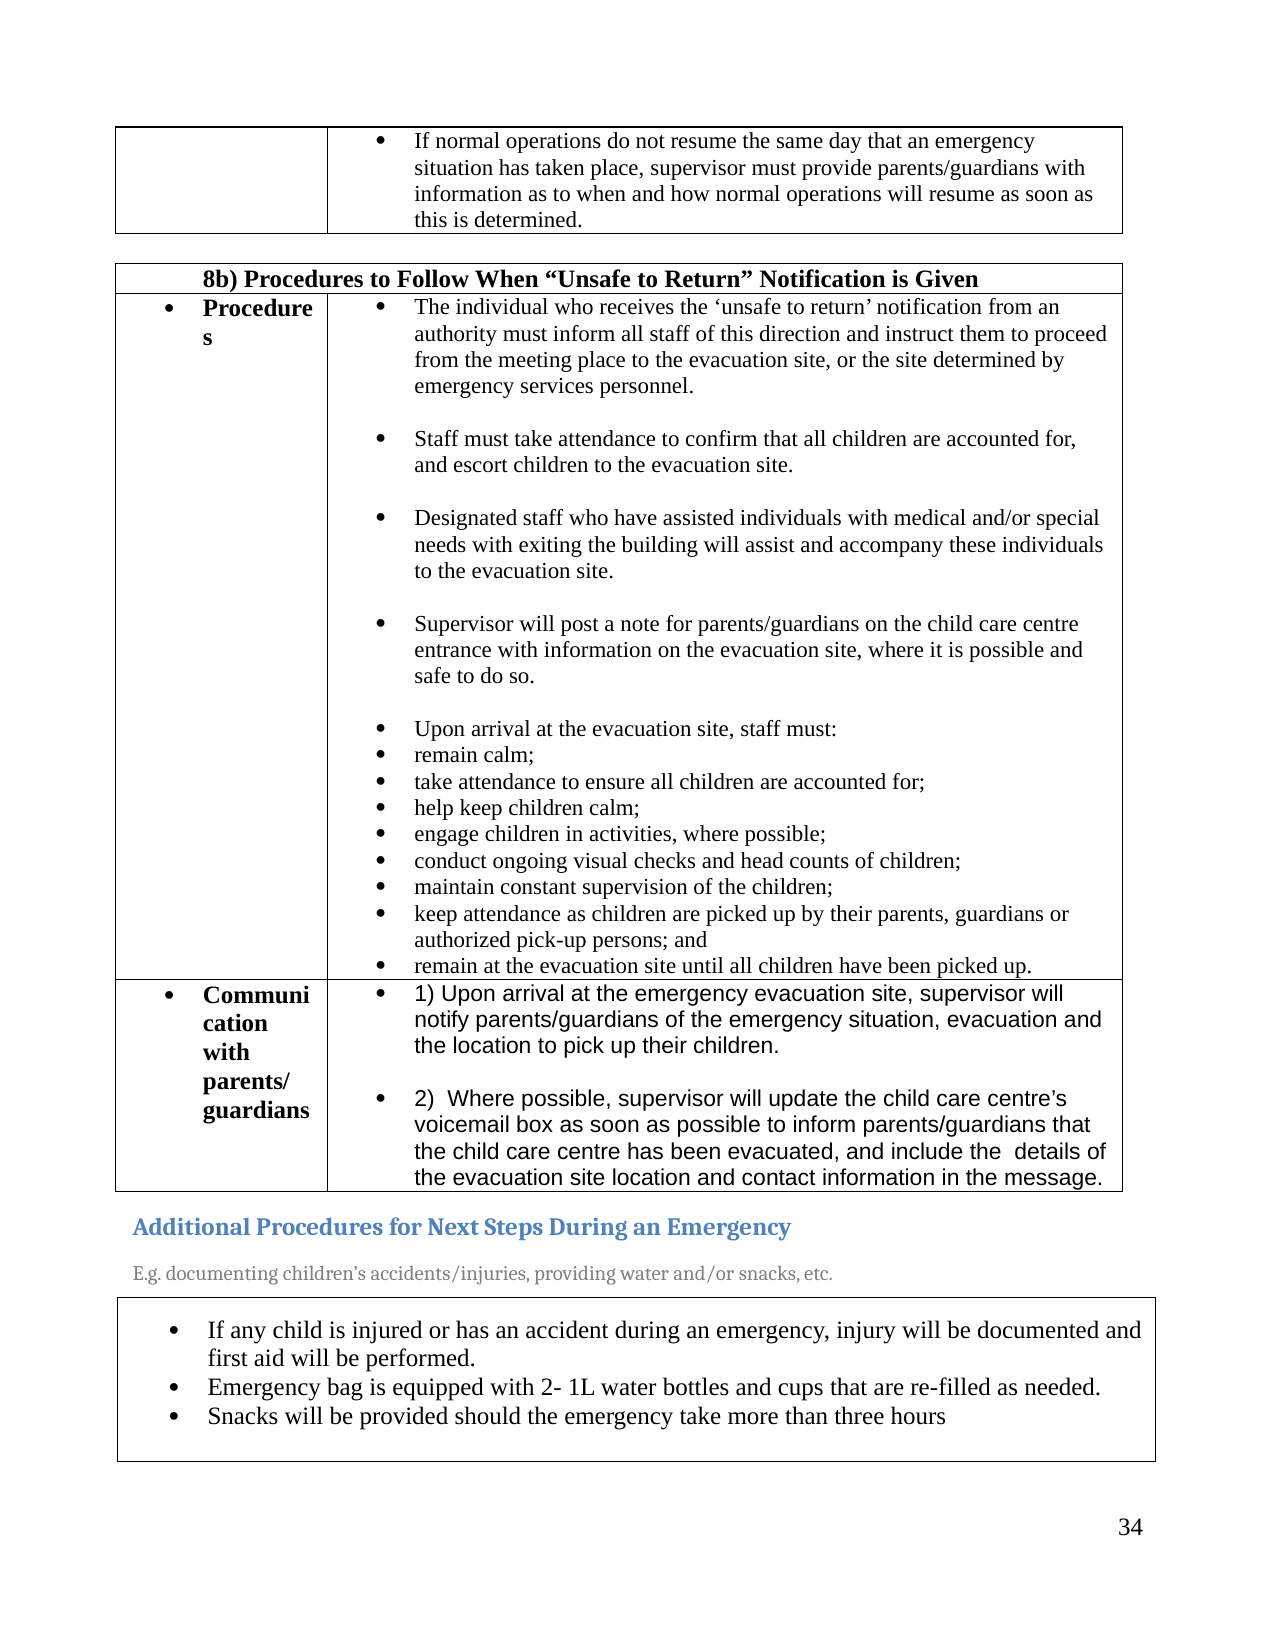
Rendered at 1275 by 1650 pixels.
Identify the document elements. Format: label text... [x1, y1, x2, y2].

table_cell The individual who receives the ‘unsafe to return’ notification from an authority must inform all staff of this direction and instruct them to proceed from the meeting place to the evacuation site, or the site determined by emergency services personnel. Staff must take attendance to confirm that all children are accounted for, and escort children to the evacuation site. Designated staff who have assisted individuals with medical and/or special needs with exiting the building will assist and accompany these individuals to the evacuation site. Supervisor will post a note for parents/guardians on the child care centre entrance with information on the evacuation site, where it is possible and safe to do so. Upon arrival at the evacuation site, staff must: remain calm; take attendance to ensure all children are accounted for; help keep children calm; engage children in activities, where possible; conduct ongoing visual checks and head counts of children; maintain constant supervision of the children; keep attendance as children are picked up by their parents, guardians or authorized pick-up persons; and remain at the evacuation site until all children have been picked up. [328, 294, 1122, 979]
table_cell 1) Upon arrival at the emergency evacuation site, supervisor will notify parents/guardians of the emergency situation, evacuation and the location to pick up their children. 2) Where possible, supervisor will update the child care centre’s voicemail box as soon as possible to inform parents/guardians that the child care centre has been evacuated, and include the details of the evacuation site location and contact information in the message. [328, 980, 1122, 1191]
table_cell As soon as possible, supervisor/designate must notify parents/guardians of the emergency situation and that the all-clear has been given. Where disasters have occurred that did not require evacuation of the child care centre, supervisor must provide a notice of the incident to parents/guardians within 24 hours. If normal operations do not resume the same day that an emergency situation has taken place, supervisor must provide parents/guardians with information as to when and how normal operations will resume as soon as this is determined. [328, 128, 1122, 233]
table_header 8b) Procedures to Follow When “Unsafe to Return” Notification is Given [116, 264, 1122, 292]
table_cell Communication with parents/ guardians [116, 980, 327, 1191]
list Snacks will be provided should the emergency take more than three hours [170, 1401, 1143, 1430]
table_cell Procedures [116, 294, 327, 979]
list If any child is injured or has an accident during an emergency, injury will be documented and first aid will be performed. [170, 1315, 1143, 1372]
list Emergency bag is equipped with 2- 1L water bottles and cups that are re-filled as needed. [170, 1372, 1143, 1401]
subtitle E.g. documenting children’s accidents/injuries, providing water and/or snacks, etc. [132, 1262, 1143, 1286]
table_cell [116, 128, 327, 233]
subtitle Additional Procedures for Next Steps During an Emergency [132, 1212, 1143, 1241]
